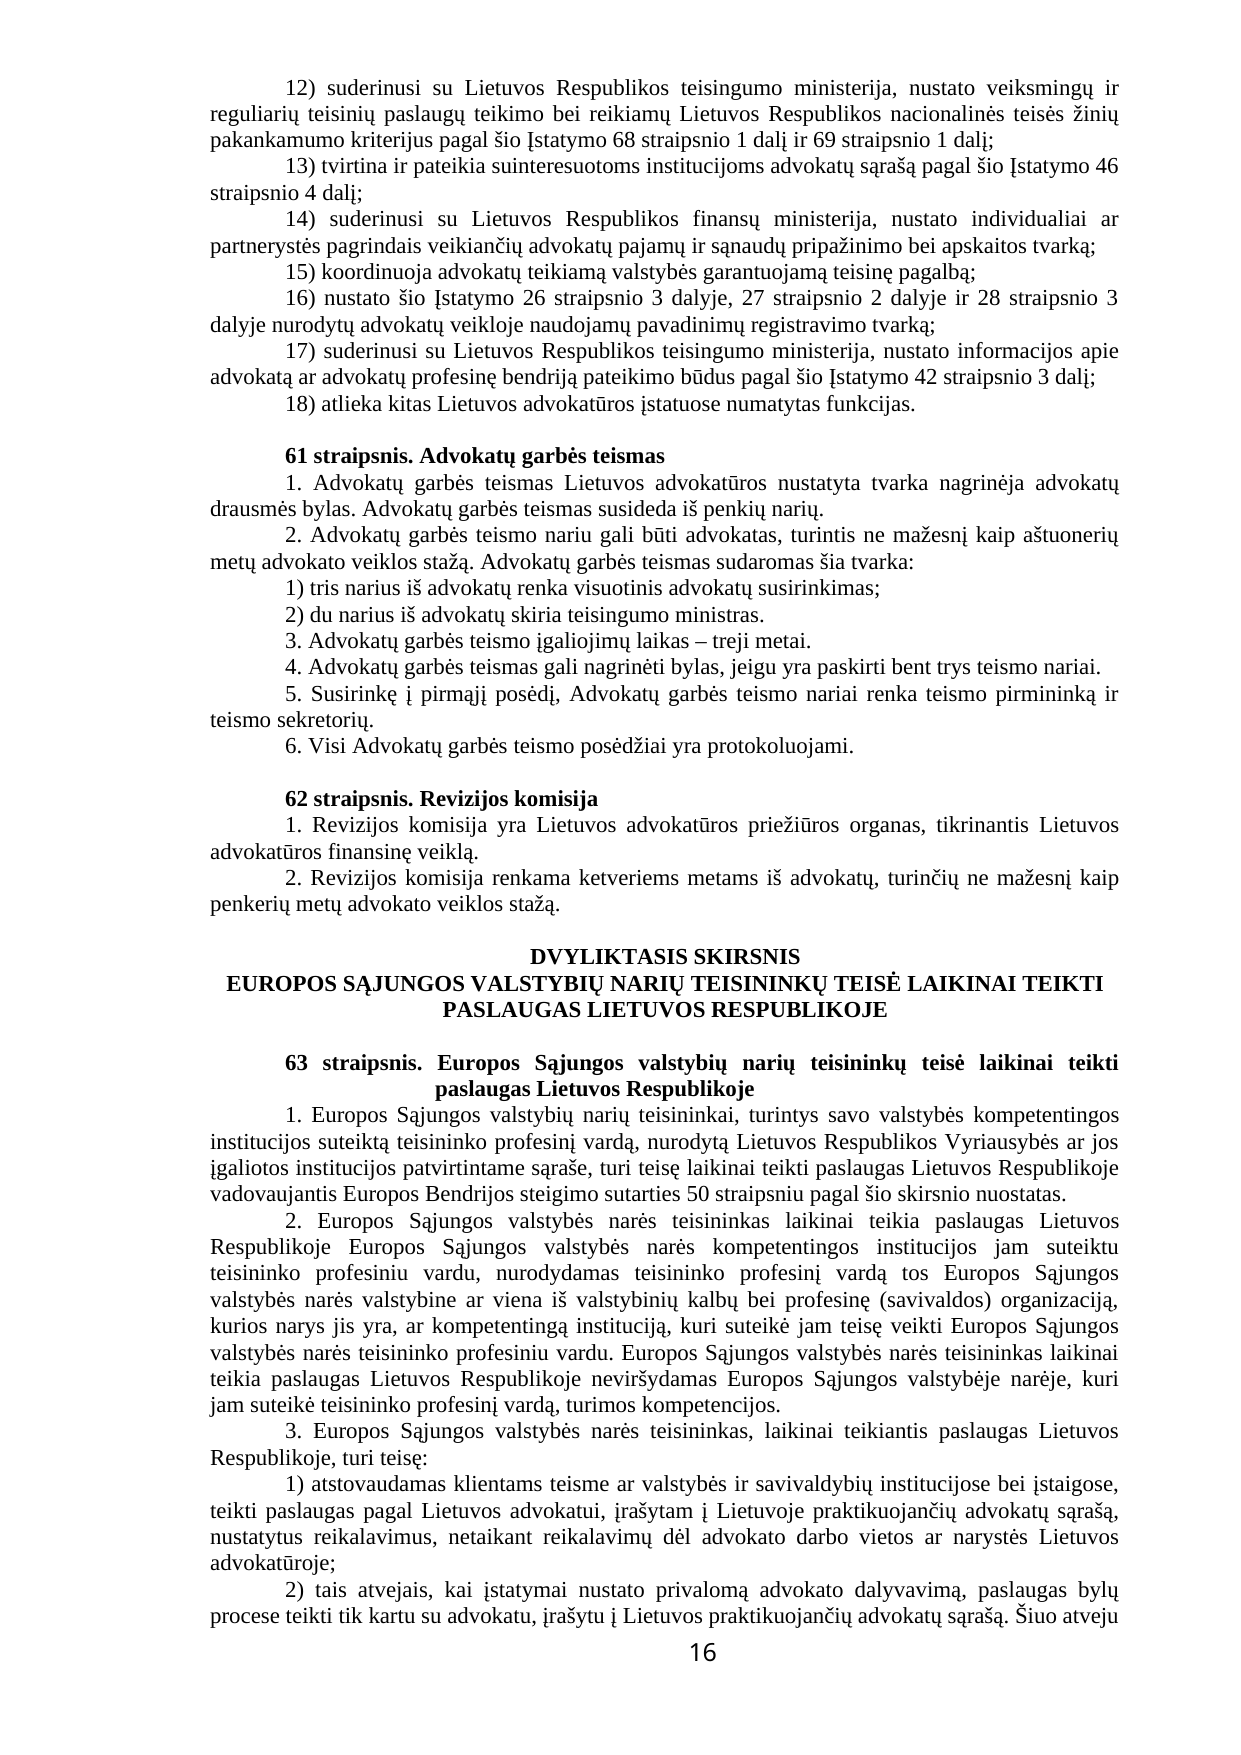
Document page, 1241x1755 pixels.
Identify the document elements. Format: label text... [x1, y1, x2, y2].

text 5. Susirinkę į pirmąjį posėdį, Advokatų garbės teismo nariai renka teismo pirmininką ir teismo sekretorių. [210, 680, 1120, 732]
text 6. Visi Advokatų garbės teismo posėdžiai yra protokoluojami. [210, 732, 1120, 759]
text 13) tvirtina ir pateikia suinteresuotoms institucijoms advokatų sąrašą pagal šio Įstatymo 46 straipsnio 4 dalį; [210, 153, 1120, 205]
text 12) suderinusi su Lietuvos Respublikos teisingumo ministerija, nustato veiksmingų ir reguliarių teisinių paslaugų teikimo bei reikiamų Lietuvos Respublikos nacionalinės teisės žinių pakankamumo kriterijus pagal šio Įstatymo 68 straipsnio 1 dalį ir 69 straipsnio 1 dalį; [210, 73, 1120, 153]
text EUROPOS SĄJUNGOS VALSTYBIŲ NARIŲ TEISININKŲ TEISĖ LAIKINAI TEIKTI PASLAUGAS LIETUVOS RESPUBLIKOJE [210, 969, 1120, 1022]
text DVYLIKTASIS SKIRSNIS [210, 943, 1120, 969]
text 2. Revizijos komisija renkama ketveriems metams iš advokatų, turinčių ne mažesnį kaip penkerių metų advokato veiklos stažą. [210, 864, 1120, 917]
text 14) suderinusi su Lietuvos Respublikos finansų ministerija, nustato individualiai ar partnerystės pagrindais veikiančių advokatų pajamų ir sąnaudų pripažinimo bei apskaitos tvarką; [210, 205, 1120, 258]
text 1) atstovaudamas klientams teisme ar valstybės ir savivaldybių institucijose bei įstaigose, teikti paslaugas pagal Lietuvos advokatui, įrašytam į Lietuvoje praktikuojančių advokatų sąrašą, nustatytus reikalavimus, netaikant reikalavimų dėl advokato darbo vietos ar narystės Lietuvos advokatūroje; [210, 1470, 1120, 1576]
text 62 straipsnis. Revizijos komisija [210, 785, 1120, 811]
text 17) suderinusi su Lietuvos Respublikos teisingumo ministerija, nustato informacijos apie advokatą ar advokatų profesinę bendriją pateikimo būdus pagal šio Įstatymo 42 straipsnio 3 dalį; [210, 337, 1120, 390]
text 63 straipsnis. Europos Sąjungos valstybių narių teisininkų teisė laikinai teikti paslaugas Lietuvos Respublikoje [285, 1049, 1120, 1101]
text 2) du narius iš advokatų skiria teisingumo ministras. [210, 601, 1120, 627]
text 15) koordinuoja advokatų teikiamą valstybės garantuojamą teisinę pagalbą; [210, 258, 1120, 284]
text 18) atlieka kitas Lietuvos advokatūros įstatuose numatytas funkcijas. [210, 390, 1120, 416]
text 3. Advokatų garbės teismo įgaliojimų laikas – treji metai. [210, 627, 1120, 653]
text 16) nustato šio Įstatymo 26 straipsnio 3 dalyje, 27 straipsnio 2 dalyje ir 28 straipsnio 3 dalyje nurodytų advokatų veikloje naudojamų pavadinimų registravimo tvarką; [210, 284, 1120, 337]
text 3. Europos Sąjungos valstybės narės teisininkas, laikinai teikiantis paslaugas Lietuvos Respublikoje, turi teisę: [210, 1418, 1120, 1470]
text 2. Europos Sąjungos valstybės narės teisininkas laikinai teikia paslaugas Lietuvos Respublikoje Europos Sąjungos valstybės narės kompetentingos institucijos jam suteiktu teisininko profesiniu vardu, nurodydamas teisininko profesinį vardą tos Europos Sąjungos valstybės narės valstybine ar viena iš valstybinių kalbų bei profesinę (savivaldos) organizaciją, kurios narys jis yra, ar kompetentingą instituciją, kuri suteikė jam teisę veikti Europos Sąjungos valstybės narės teisininko profesiniu vardu. Europos Sąjungos valstybės narės teisininkas laikinai teikia paslaugas Lietuvos Respublikoje neviršydamas Europos Sąjungos valstybėje narėje, kuri jam suteikė teisininko profesinį vardą, turimos kompetencijos. [210, 1207, 1120, 1418]
text 2) tais atvejais, kai įstatymai nustato privalomą advokato dalyvavimą, paslaugas bylų procese teikti tik kartu su advokatu, įrašytu į Lietuvos praktikuojančių advokatų sąrašą. Šiuo atveju [210, 1576, 1120, 1628]
text 1. Advokatų garbės teismas Lietuvos advokatūros nustatyta tvarka nagrinėja advokatų drausmės bylas. Advokatų garbės teismas susideda iš penkių narių. [210, 469, 1120, 522]
text 1. Europos Sąjungos valstybių narių teisininkai, turintys savo valstybės kompetentingos institucijos suteiktą teisininko profesinį vardą, nurodytą Lietuvos Respublikos Vyriausybės ar jos įgaliotos institucijos patvirtintame sąraše, turi teisę laikinai teikti paslaugas Lietuvos Respublikoje vadovaujantis Europos Bendrijos steigimo sutarties 50 straipsniu pagal šio skirsnio nuostatas. [210, 1101, 1120, 1207]
text 1. Revizijos komisija yra Lietuvos advokatūros priežiūros organas, tikrinantis Lietuvos advokatūros finansinę veiklą. [210, 811, 1120, 864]
text 4. Advokatų garbės teismas gali nagrinėti bylas, jeigu yra paskirti bent trys teismo nariai. [210, 653, 1120, 680]
text 2. Advokatų garbės teismo nariu gali būti advokatas, turintis ne mažesnį kaip aštuonerių metų advokato veiklos stažą. Advokatų garbės teismas sudaromas šia tvarka: [210, 522, 1120, 574]
text 1) tris narius iš advokatų renka visuotinis advokatų susirinkimas; [210, 574, 1120, 601]
text 61 straipsnis. Advokatų garbės teismas [210, 442, 1120, 469]
